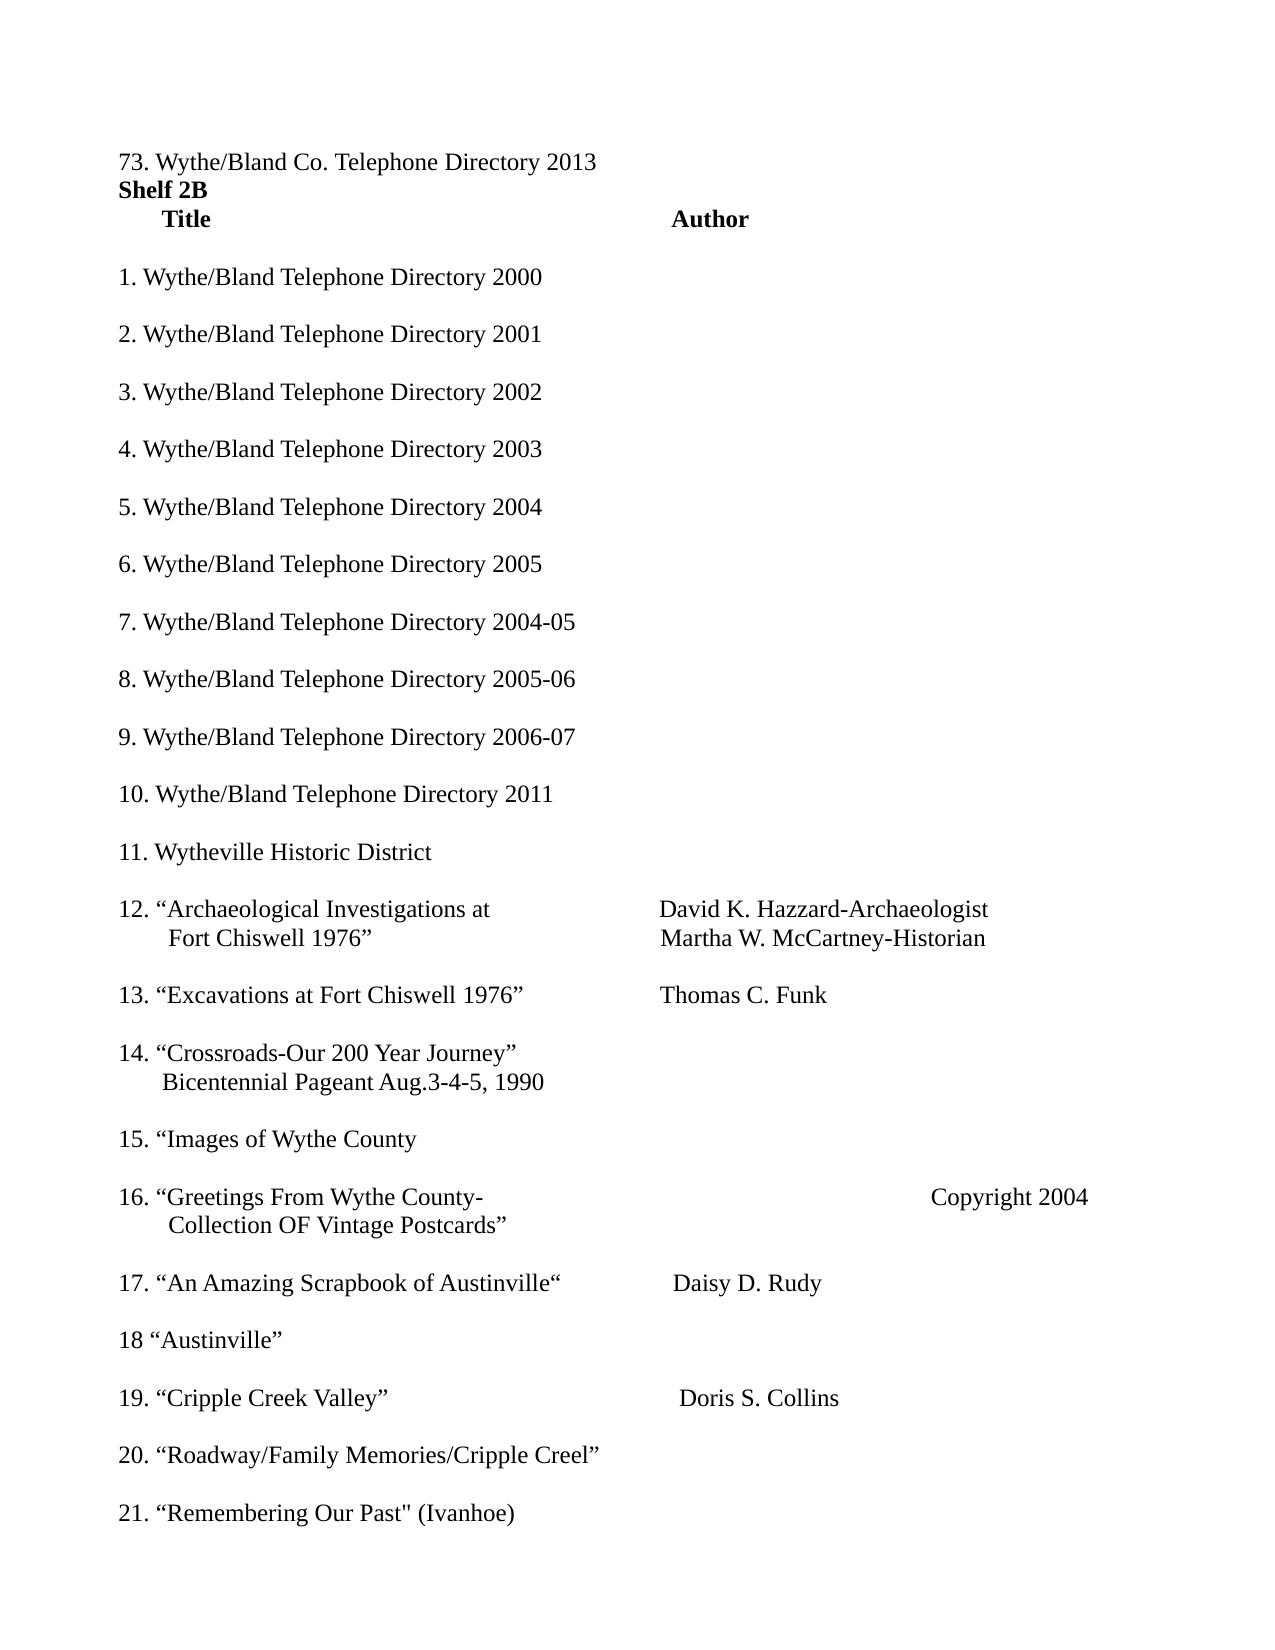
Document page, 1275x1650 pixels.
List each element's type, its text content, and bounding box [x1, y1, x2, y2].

text 15. “Images of Wythe County [118, 1124, 1157, 1153]
text 11. Wytheville Historic District [118, 837, 1157, 866]
text Title Author [118, 204, 1157, 233]
text 8. Wythe/Bland Telephone Directory 2005-06 [118, 664, 1157, 693]
text 10. Wythe/Bland Telephone Directory 2011 [118, 779, 1157, 808]
text 4. Wythe/Bland Telephone Directory 2003 [118, 434, 1157, 463]
text 12. “Archaeological Investigations at David K. Hazzard-Archaeologist [118, 894, 1157, 923]
text Collection OF Vintage Postcards” [118, 1211, 1157, 1239]
text Shelf 2B [118, 176, 1157, 204]
text 18 “Austinville” [118, 1326, 1157, 1354]
text 7. Wythe/Bland Telephone Directory 2004-05 [118, 607, 1157, 636]
text 17. “An Amazing Scrapbook of Austinville“ Daisy D. Rudy [118, 1268, 1157, 1297]
text 19. “Cripple Creek Valley” Doris S. Collins [118, 1383, 1157, 1412]
text Bicentennial Pageant Aug.3-4-5, 1990 [118, 1067, 1157, 1096]
text 6. Wythe/Bland Telephone Directory 2005 [118, 549, 1157, 578]
text 9. Wythe/Bland Telephone Directory 2006-07 [118, 722, 1157, 751]
text 20. “Roadway/Family Memories/Cripple Creel” [118, 1441, 1157, 1469]
text 1. Wythe/Bland Telephone Directory 2000 [118, 262, 1157, 291]
text 13. “Excavations at Fort Chiswell 1976” Thomas C. Funk [118, 981, 1157, 1009]
text 2. Wythe/Bland Telephone Directory 2001 [118, 319, 1157, 348]
text 14. “Crossroads-Our 200 Year Journey” [118, 1038, 1157, 1067]
text 5. Wythe/Bland Telephone Directory 2004 [118, 492, 1157, 521]
text Fort Chiswell 1976” Martha W. McCartney-Historian [118, 923, 1157, 952]
text 16. “Greetings From Wythe County- Copyright 2004 [118, 1182, 1157, 1211]
text 73. Wythe/Bland Co. Telephone Directory 2013 [118, 147, 1157, 176]
text 21. “Remembering Our Past" (Ivanhoe) [118, 1498, 1157, 1527]
text 3. Wythe/Bland Telephone Directory 2002 [118, 377, 1157, 406]
